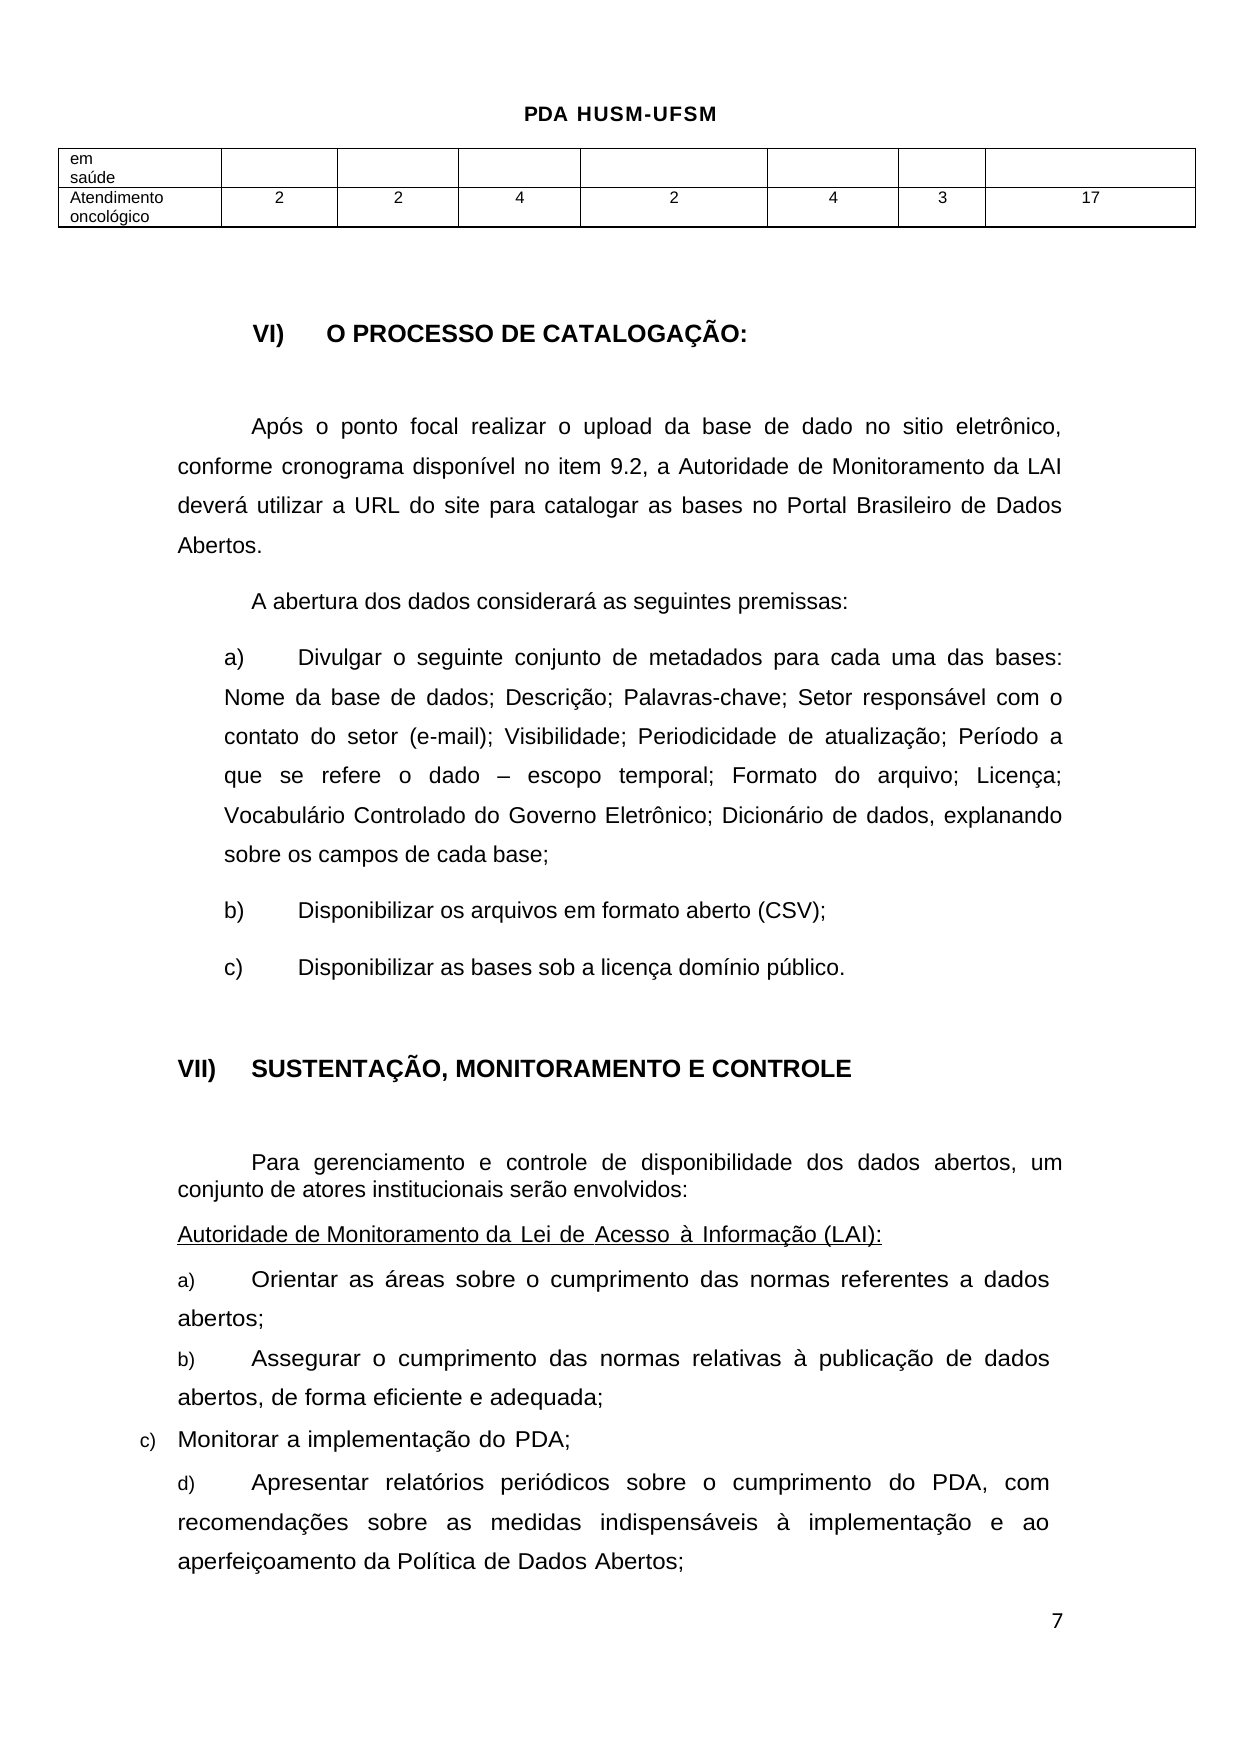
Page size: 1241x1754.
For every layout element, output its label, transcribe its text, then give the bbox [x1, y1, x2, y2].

list Monitorar a implementação do PDA; [139, 1423, 1063, 1454]
list Divulgar o seguinte conjunto de metadados para cada uma das bases: Nome da base de dados; Descrição; Palavras-chave; Setor responsável com o contato do setor (e-mail); Visibilidade; Periodicidade de atualização; Período a que se refere o dado – escopo temporal; Formato do arquivo; Licença; Vocabulário Controlado do Governo Eletrônico; Dicionário de dados, explanando sobre os campos de cada base; [224, 644, 1063, 868]
table_cell [222, 149, 337, 187]
text Autoridade de Monitoramento da Lei de Acesso à Informação (LAI): [177, 1221, 1063, 1247]
table_cell 3 [899, 188, 985, 226]
table_cell [768, 149, 898, 187]
list Após o ponto focal realizar o upload da base de dado no sitio eletrônico, conforme cronograma disponível no item 9.2, a Autoridade de Monitoramento da LAI deverá utilizar a URL do site para catalogar as bases no Portal Brasileiro de Dados Abertos. [177, 413, 1063, 558]
table_cell [986, 149, 1195, 187]
list O PROCESSO DE CATALOGAÇÃO: [252, 319, 1063, 348]
table_cell 4 [459, 188, 580, 226]
list A abertura dos dados considerará as seguintes premissas: [177, 588, 1063, 614]
table_cell 2 [222, 188, 337, 226]
list Para gerenciamento e controle de disponibilidade dos dados abertos, um conjunto de atores institucionais serão envolvidos: [177, 1148, 1063, 1203]
list SUSTENTAÇÃO, MONITORAMENTO E CONTROLE [177, 1054, 1063, 1083]
table_cell em saúde [59, 149, 221, 187]
table_cell 2 [338, 188, 458, 226]
table_cell 17 [986, 188, 1195, 226]
table_cell [459, 149, 580, 187]
table_cell 2 [581, 188, 767, 226]
list Orientar as áreas sobre o cumprimento das normas referentes a dados abertos; [177, 1266, 1049, 1331]
table_cell Atendimento oncológico [59, 188, 221, 226]
list Apresentar relatórios periódicos sobre o cumprimento do PDA, com recomendações sobre as medidas indispensáveis à implementação e ao aperfeiçoamento da Política de Dados Abertos; [177, 1469, 1050, 1574]
table_cell [899, 149, 985, 187]
list Disponibilizar as bases sob a licença domínio público. [224, 954, 1063, 980]
table_cell [581, 149, 767, 187]
list Assegurar o cumprimento das normas relativas à publicação de dados abertos, de forma eficiente e adequada; [177, 1344, 1050, 1410]
list Disponibilizar os arquivos em formato aberto (CSV); [224, 897, 1063, 924]
table_cell [338, 149, 458, 187]
table_cell 4 [768, 188, 898, 226]
